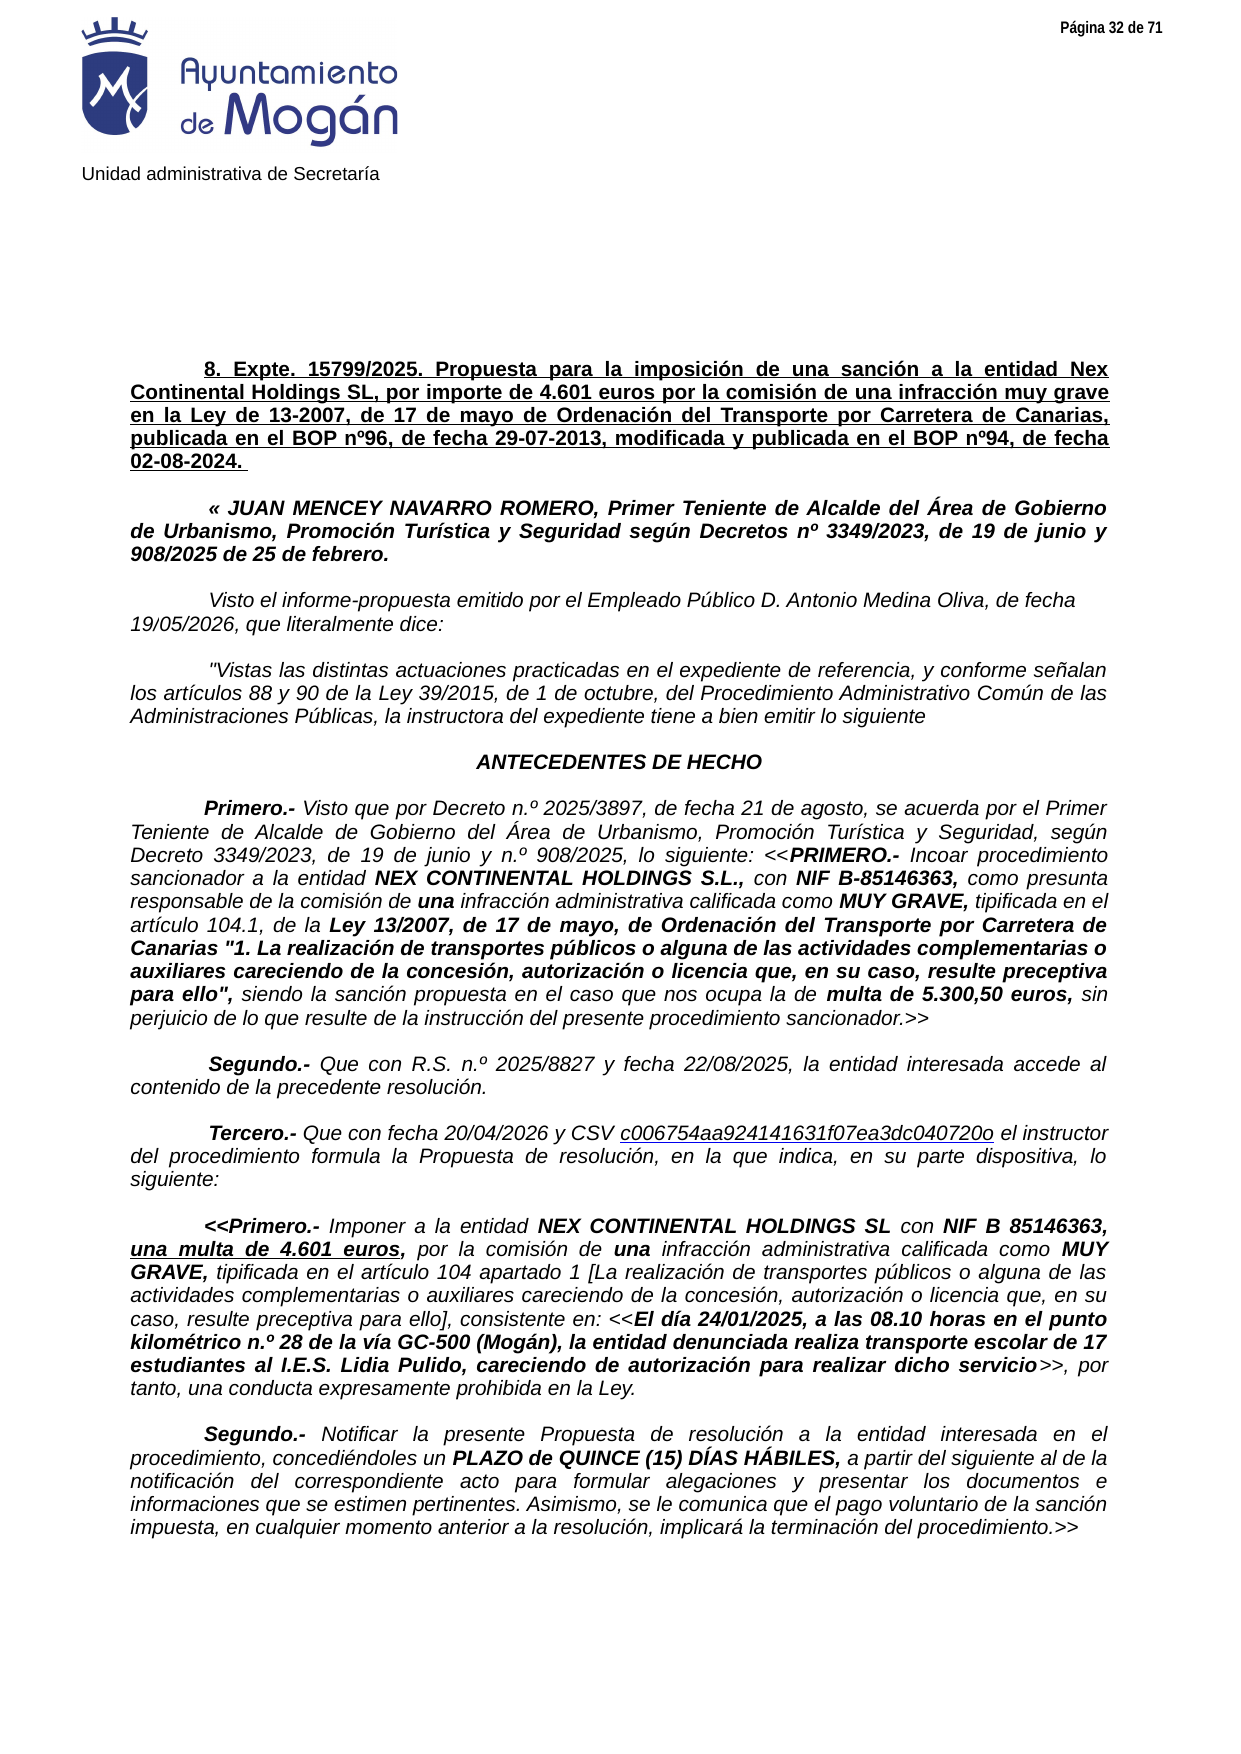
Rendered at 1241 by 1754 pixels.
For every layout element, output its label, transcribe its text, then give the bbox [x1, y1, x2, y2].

text Segundo.- Notificar la presente Propuesta de resolución a la entidad interesada en el procedimiento, concediéndoles un PLAZO de QUINCE (15) DÍAS HÁBILES, a partir del siguiente al de la notificación del correspondiente acto para formular alegaciones y presentar los documentos e informaciones que se estimen pertinentes. Asimismo, se le comunica que el pago voluntario de la sanción impuesta, en cualquier momento anterior a la resolución, implicará la terminación del procedimiento.>> [130, 1423, 1110, 1539]
text Primero.- Visto que por Decreto n.º 2025/3897, de fecha 21 de agosto, se acuerda por el Primer Teniente de Alcalde de Gobierno del Área de Urbanismo, Promoción Turística y Seguridad, según Decreto 3349/2023, de 19 de junio y n.º 908/2025, lo siguiente: <<PRIMERO.- Incoar procedimiento sancionador a la entidad NEX CONTINENTAL HOLDINGS S.L., con NIF B-85146363, como presunta responsable de la comisión de una infracción administrativa calificada como MUY GRAVE, tipificada en el artículo 104.1, de la Ley 13/2007, de 17 de mayo, de Ordenación del Transporte por Carretera de Canarias "1. La realización de transportes públicos o alguna de las actividades complementarias o auxiliares careciendo de la concesión, autorización o licencia que, en su caso, resulte preceptiva para ello", siendo la sanción propuesta en el caso que nos ocupa la de multa de 5.300,50 euros, sin perjuicio de lo que resulte de la instrucción del presente procedimiento sancionador.>> [130, 797, 1110, 1029]
text Tercero.- Que con fecha 20/04/2026 y CSV c006754aa924141631f07ea3dc040720o el instructor del procedimiento formula la Propuesta de resolución, en la que indica, en su parte dispositiva, lo siguiente: [130, 1122, 1110, 1191]
text Visto el informe-propuesta emitido por el Empleado Público D. Antonio Medina Oliva, de fecha 19/05/2026, que literalmente dice: [130, 589, 1110, 635]
text en la Ley de 13-2007, de 17 de mayo de Ordenación del Transporte por Carretera de Canarias, [130, 402, 1110, 424]
text 8. Expte. 15799/2025. Propuesta para la imposición de una sanción a la entidad Nex Continental Holdings SL, por importe de 4.601 euros por la comisión de una infracción muy grave [130, 357, 1110, 401]
text "Vistas las distintas actuaciones practicadas en el expediente de referencia, y conforme señalan los artículos 88 y 90 de la Ley 39/2015, de 1 de octubre, del Procedimiento Administrativo Común de las Administraciones Públicas, la instructora del expediente tiene a bien emitir lo siguiente [130, 658, 1110, 728]
text 02-08-2024. [130, 448, 1110, 473]
text publicada en el BOP nº96, de fecha 29-07-2013, modificada y publicada en el BOP nº94, de fecha [130, 425, 1110, 447]
text ANTECEDENTES DE HECHO [130, 751, 1110, 774]
text Segundo.- Que con R.S. n.º 2025/8827 y fecha 22/08/2025, la entidad interesada accede al contenido de la precedente resolución. [130, 1052, 1110, 1099]
text <<Primero.- Imponer a la entidad NEX CONTINENTAL HOLDINGS SL con NIF B 85146363, una multa de 4.601 euros, por la comisión de una infracción administrativa calificada como MUY GRAVE, tipificada en el artículo 104 apartado 1 [La realización de transportes públicos o alguna de las actividades complementarias o auxiliares careciendo de la concesión, autorización o licencia que, en su caso, resulte preceptiva para ello], consistente en: <<El día 24/01/2025, a las 08.10 horas en el punto kilométrico n.º 28 de la vía GC-500 (Mogán), la entidad denunciada realiza transporte escolar de 17 estudiantes al I.E.S. Lidia Pulido, careciendo de autorización para realizar dicho servicio>>, por tanto, una conducta expresamente prohibida en la Ley. [130, 1214, 1110, 1400]
picture [81, 17, 398, 153]
text « JUAN MENCEY NAVARRO ROMERO, Primer Teniente de Alcalde del Área de Gobierno de Urbanismo, Promoción Turística y Seguridad según Decretos nº 3349/2023, de 19 de junio y 908/2025 de 25 de febrero. [130, 496, 1110, 566]
